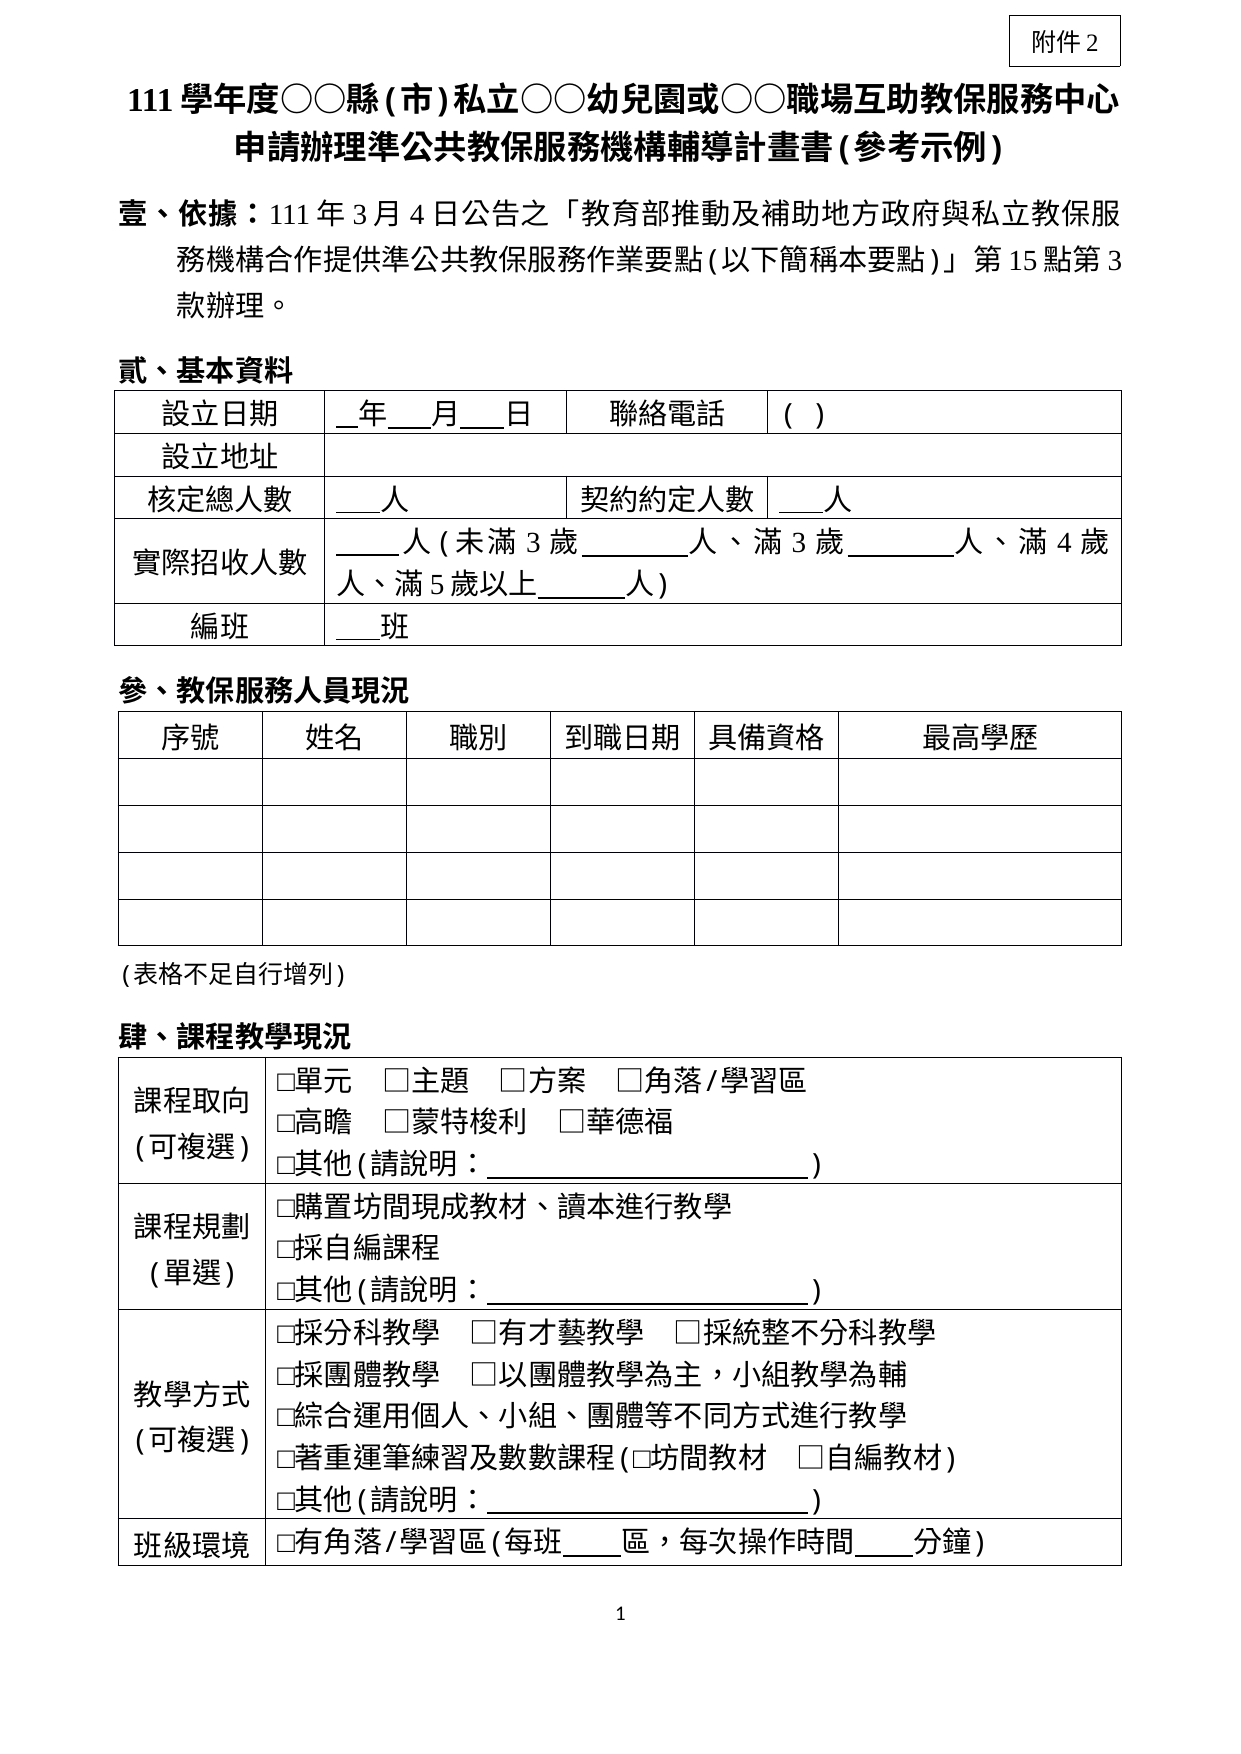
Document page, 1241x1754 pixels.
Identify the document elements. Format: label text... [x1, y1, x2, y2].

table_cell [263, 853, 406, 898]
table_header ( ) [768, 391, 1121, 433]
table_cell [551, 759, 694, 805]
text 參、教保服務人員現況 [118, 665, 1122, 711]
table_cell [119, 900, 262, 945]
text 附件2 [1024, 23, 1105, 58]
table_header 設立日期 [115, 391, 324, 433]
table_cell [839, 759, 1121, 805]
table_cell □有角落/學習區(每班 區，每次操作時間 分鐘) [266, 1519, 1121, 1565]
table_header 具備資格 [695, 712, 838, 758]
table_cell 班 [325, 604, 1121, 645]
table_header 課程取向 (可複選) [119, 1058, 265, 1183]
table_header 最高學歷 [839, 712, 1121, 758]
text (表格不足自行增列) [118, 946, 1122, 992]
text 貳、基本資料 [118, 344, 1122, 390]
table_header 姓名 [263, 712, 406, 758]
table_cell □購置坊間現成教材、讀本進行教學 □採自編課程 □其他(請說明： ) [266, 1184, 1121, 1309]
table_cell 核定總人數 [115, 477, 324, 518]
table_cell [407, 806, 550, 852]
table_cell 契約約定人數 [567, 477, 767, 518]
text 申請辦理準公共教保服務機構輔導計畫書(參考示例) [118, 121, 1122, 169]
table_cell [263, 900, 406, 945]
table_cell [839, 806, 1121, 852]
table_header 聯絡電話 [567, 391, 767, 433]
table_cell 人(未滿3歲 人、滿3歲 人、滿4歲 人、滿5歲以上 人) [325, 519, 1121, 603]
text 肆、課程教學現況 [118, 1011, 1122, 1057]
table_cell [695, 853, 838, 898]
table_cell [325, 434, 1121, 476]
table_cell [695, 806, 838, 852]
table_header 序號 [119, 712, 262, 758]
table_cell [839, 853, 1121, 898]
table_cell [119, 806, 262, 852]
table_cell [119, 759, 262, 805]
table_cell [119, 853, 262, 898]
text 壹、依據：111年3月4日公告之「教育部推動及補助地方政府與私立教保服務機構合作提供準公共教保服務作業要點(以下簡稱本要點)」第15點第3款辦理。 [118, 188, 1122, 326]
table_cell 班級環境 [119, 1519, 265, 1565]
table_cell [839, 900, 1121, 945]
table_cell [407, 853, 550, 898]
table_cell [551, 806, 694, 852]
text 111學年度○○縣(市)私立○○幼兒園或○○職場互助教保服務中心 [124, 75, 1122, 121]
table_cell [551, 900, 694, 945]
table_header 到職日期 [551, 712, 694, 758]
text [1010, 16, 1120, 66]
table_cell 課程規劃 (單選) [119, 1184, 265, 1309]
table_cell 設立地址 [115, 434, 324, 476]
table_header 職別 [407, 712, 550, 758]
table_header □單元 □主題 □方案 □角落/學習區 □高瞻 □蒙特梭利 □華德福 □其他(請說明： ) [266, 1058, 1121, 1183]
table_cell 人 [325, 477, 566, 518]
table_cell [263, 806, 406, 852]
table_cell [695, 759, 838, 805]
table_cell □採分科教學 □有才藝教學 □採統整不分科教學 □採團體教學 □以團體教學為主，小組教學為輔 □綜合運用個人、小組、團體等不同方式進行教學 □著重運筆練習及數數課程(□坊間教材 □自編教材) □其他(請說明： ) [266, 1310, 1121, 1518]
table_cell 人 [768, 477, 1121, 518]
table_cell 實際招收人數 [115, 519, 324, 603]
table_cell 教學方式 (可複選) [119, 1310, 265, 1518]
table_cell 編班 [115, 604, 324, 645]
table_cell [407, 900, 550, 945]
table_cell [551, 853, 694, 898]
table_header 年 月 日 [325, 391, 566, 433]
table_cell [695, 900, 838, 945]
table_cell [407, 759, 550, 805]
table_cell [263, 759, 406, 805]
